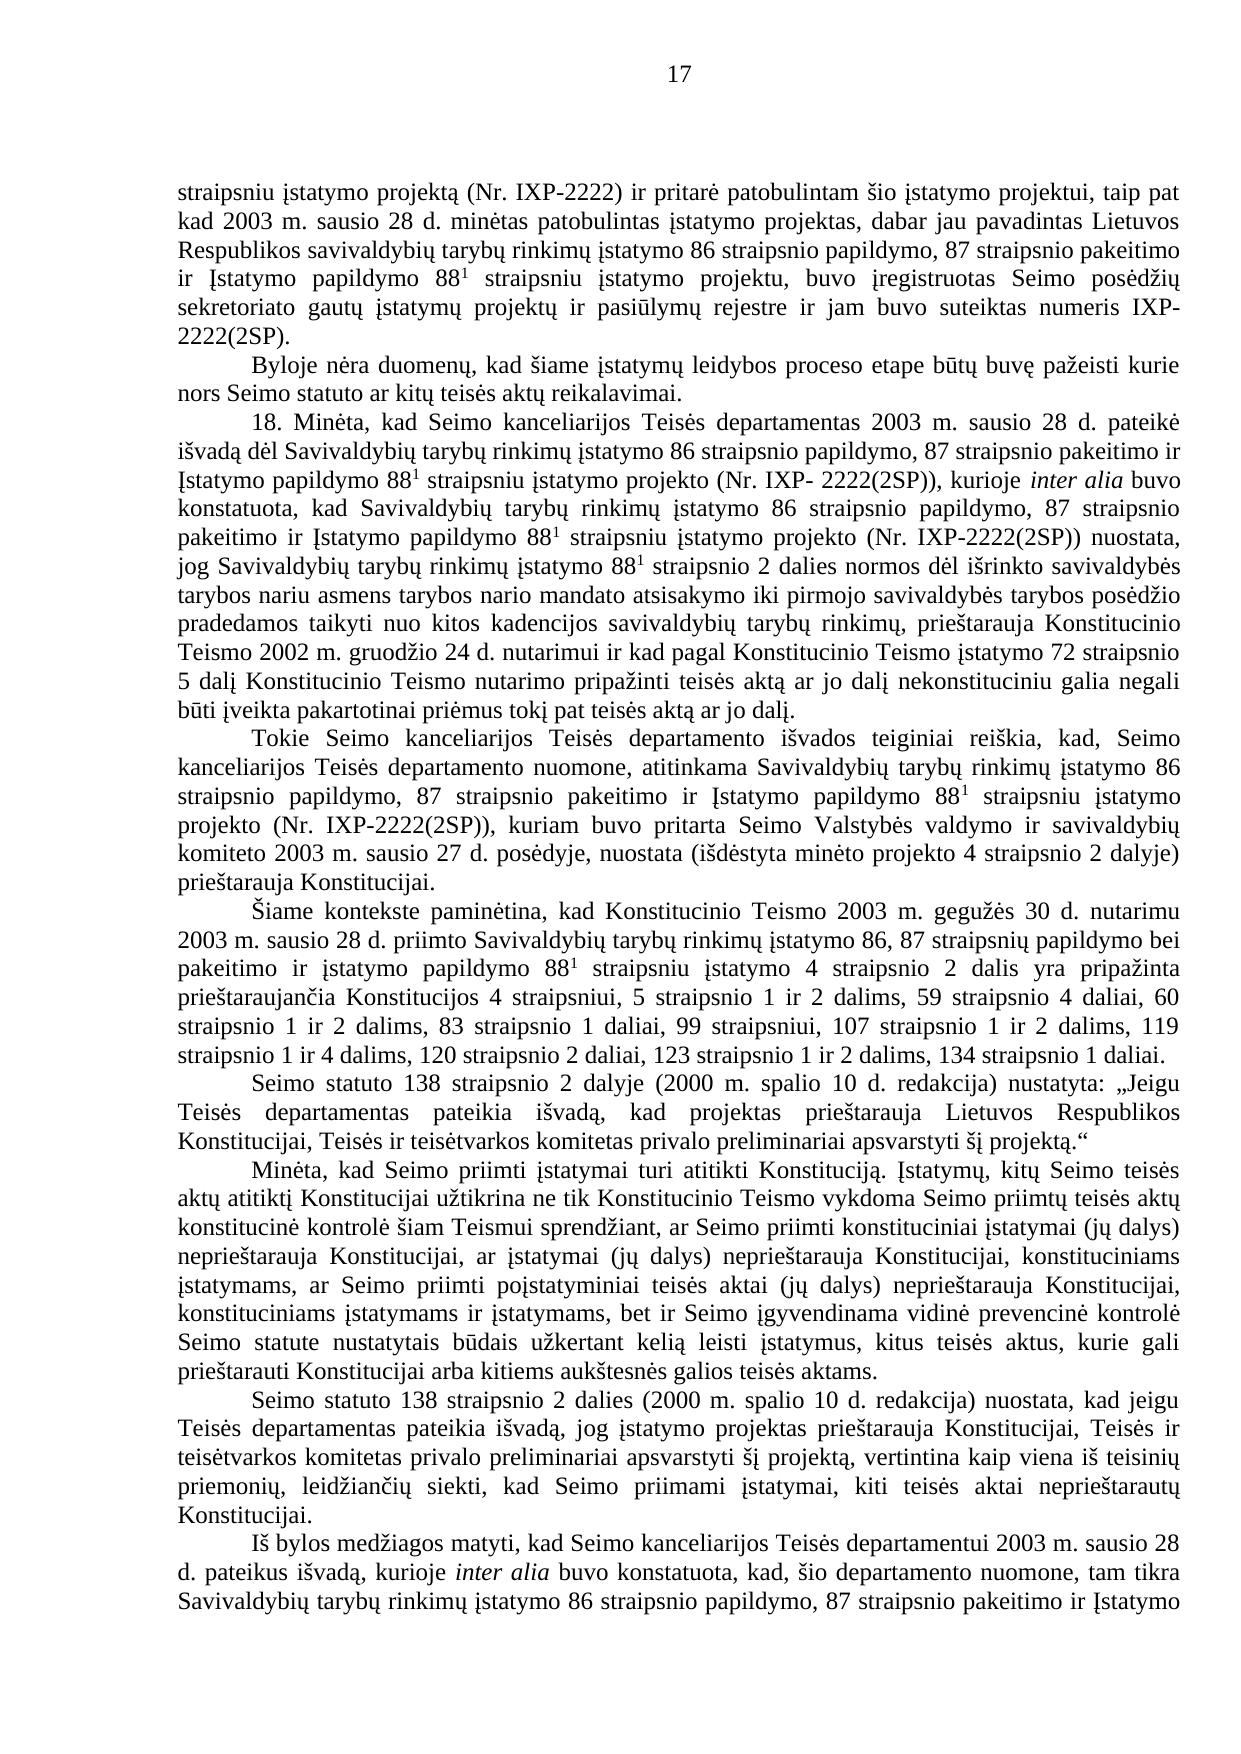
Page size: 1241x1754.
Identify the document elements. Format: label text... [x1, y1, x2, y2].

text Seimo statuto 138 straipsnio 2 dalyje (2000 m. spalio 10 d. redakcija) nustatyta: „Jeigu Teisės departamentas pateikia išvadą, kad projektas prieštarauja Lietuvos Respublikos Konstitucijai, Teisės ir teisėtvarkos komitetas privalo preliminariai apsvarstyti šį projektą.“ [177, 1068, 1181, 1155]
text Byloje nėra duomenų, kad šiame įstatymų leidybos proceso etape būtų buvę pažeisti kurie nors Seimo statuto ar kitų teisės aktų reikalavimai. [177, 350, 1181, 407]
text Tokie Seimo kanceliarijos Teisės departamento išvados teiginiai reiškia, kad, Seimo kanceliarijos Teisės departamento nuomone, atitinkama Savivaldybių tarybų rinkimų įstatymo 86 straipsnio papildymo, 87 straipsnio pakeitimo ir Įstatymo papildymo 881 straipsniu įstatymo projekto (Nr. IXP-2222(2SP)), kuriam buvo pritarta Seimo Valstybės valdymo ir savivaldybių komiteto 2003 m. sausio 27 d. posėdyje, nuostata (išdėstyta minėto projekto 4 straipsnio 2 dalyje) prieštarauja Konstitucijai. [177, 723, 1181, 896]
text Seimo statuto 138 straipsnio 2 dalies (2000 m. spalio 10 d. redakcija) nuostata, kad jeigu Teisės departamentas pateikia išvadą, jog įstatymo projektas prieštarauja Konstitucijai, Teisės ir teisėtvarkos komitetas privalo preliminariai apsvarstyti šį projektą, vertintina kaip viena iš teisinių priemonių, leidžiančių siekti, kad Seimo priimami įstatymai, kiti teisės aktai neprieštarautų Konstitucijai. [177, 1385, 1181, 1528]
text Iš bylos medžiagos matyti, kad Seimo kanceliarijos Teisės departamentui 2003 m. sausio 28 d. pateikus išvadą, kurioje inter alia buvo konstatuota, kad, šio departamento nuomone, tam tikra Savivaldybių tarybų rinkimų įstatymo 86 straipsnio papildymo, 87 straipsnio pakeitimo ir Įstatymo [177, 1528, 1181, 1615]
text Minėta, kad Seimo priimti įstatymai turi atitikti Konstituciją. Įstatymų, kitų Seimo teisės aktų atitiktį Konstitucijai užtikrina ne tik Konstitucinio Teismo vykdoma Seimo priimtų teisės aktų konstitucinė kontrolė šiam Teismui sprendžiant, ar Seimo priimti konstituciniai įstatymai (jų dalys) neprieštarauja Konstitucijai, ar įstatymai (jų dalys) neprieštarauja Konstitucijai, konstituciniams įstatymams, ar Seimo priimti poįstatyminiai teisės aktai (jų dalys) neprieštarauja Konstitucijai, konstituciniams įstatymams ir įstatymams, bet ir Seimo įgyvendinama vidinė prevencinė kontrolė Seimo statute nustatytais būdais užkertant kelią leisti įstatymus, kitus teisės aktus, kurie gali prieštarauti Konstitucijai arba kitiems aukštesnės galios teisės aktams. [177, 1155, 1181, 1385]
text straipsniu įstatymo projektą (Nr. IXP-2222) ir pritarė patobulintam šio įstatymo projektui, taip pat kad 2003 m. sausio 28 d. minėtas patobulintas įstatymo projektas, dabar jau pavadintas Lietuvos Respublikos savivaldybių tarybų rinkimų įstatymo 86 straipsnio papildymo, 87 straipsnio pakeitimo ir Įstatymo papildymo 881 straipsniu įstatymo projektu, buvo įregistruotas Seimo posėdžių sekretoriato gautų įstatymų projektų ir pasiūlymų rejestre ir jam buvo suteiktas numeris IXP-2222(2SP). [177, 177, 1181, 350]
text Šiame kontekste paminėtina, kad Konstitucinio Teismo 2003 m. gegužės 30 d. nutarimu 2003 m. sausio 28 d. priimto Savivaldybių tarybų rinkimų įstatymo 86, 87 straipsnių papildymo bei pakeitimo ir įstatymo papildymo 881 straipsniu įstatymo 4 straipsnio 2 dalis yra pripažinta prieštaraujančia Konstitucijos 4 straipsniui, 5 straipsnio 1 ir 2 dalims, 59 straipsnio 4 daliai, 60 straipsnio 1 ir 2 dalims, 83 straipsnio 1 daliai, 99 straipsniui, 107 straipsnio 1 ir 2 dalims, 119 straipsnio 1 ir 4 dalims, 120 straipsnio 2 daliai, 123 straipsnio 1 ir 2 dalims, 134 straipsnio 1 daliai. [177, 896, 1181, 1068]
text 18. Minėta, kad Seimo kanceliarijos Teisės departamentas 2003 m. sausio 28 d. pateikė išvadą dėl Savivaldybių tarybų rinkimų įstatymo 86 straipsnio papildymo, 87 straipsnio pakeitimo ir Įstatymo papildymo 881 straipsniu įstatymo projekto (Nr. IXP- 2222(2SP)), kurioje inter alia buvo konstatuota, kad Savivaldybių tarybų rinkimų įstatymo 86 straipsnio papildymo, 87 straipsnio pakeitimo ir Įstatymo papildymo 881 straipsniu įstatymo projekto (Nr. IXP-2222(2SP)) nuostata, jog Savivaldybių tarybų rinkimų įstatymo 881 straipsnio 2 dalies normos dėl išrinkto savivaldybės tarybos nariu asmens tarybos nario mandato atsisakymo iki pirmojo savivaldybės tarybos posėdžio pradedamos taikyti nuo kitos kadencijos savivaldybių tarybų rinkimų, prieštarauja Konstitucinio Teismo 2002 m. gruodžio 24 d. nutarimui ir kad pagal Konstitucinio Teismo įstatymo 72 straipsnio 5 dalį Konstitucinio Teismo nutarimo pripažinti teisės aktą ar jo dalį nekonstituciniu galia negali būti įveikta pakartotinai priėmus tokį pat teisės aktą ar jo dalį. [177, 407, 1181, 723]
